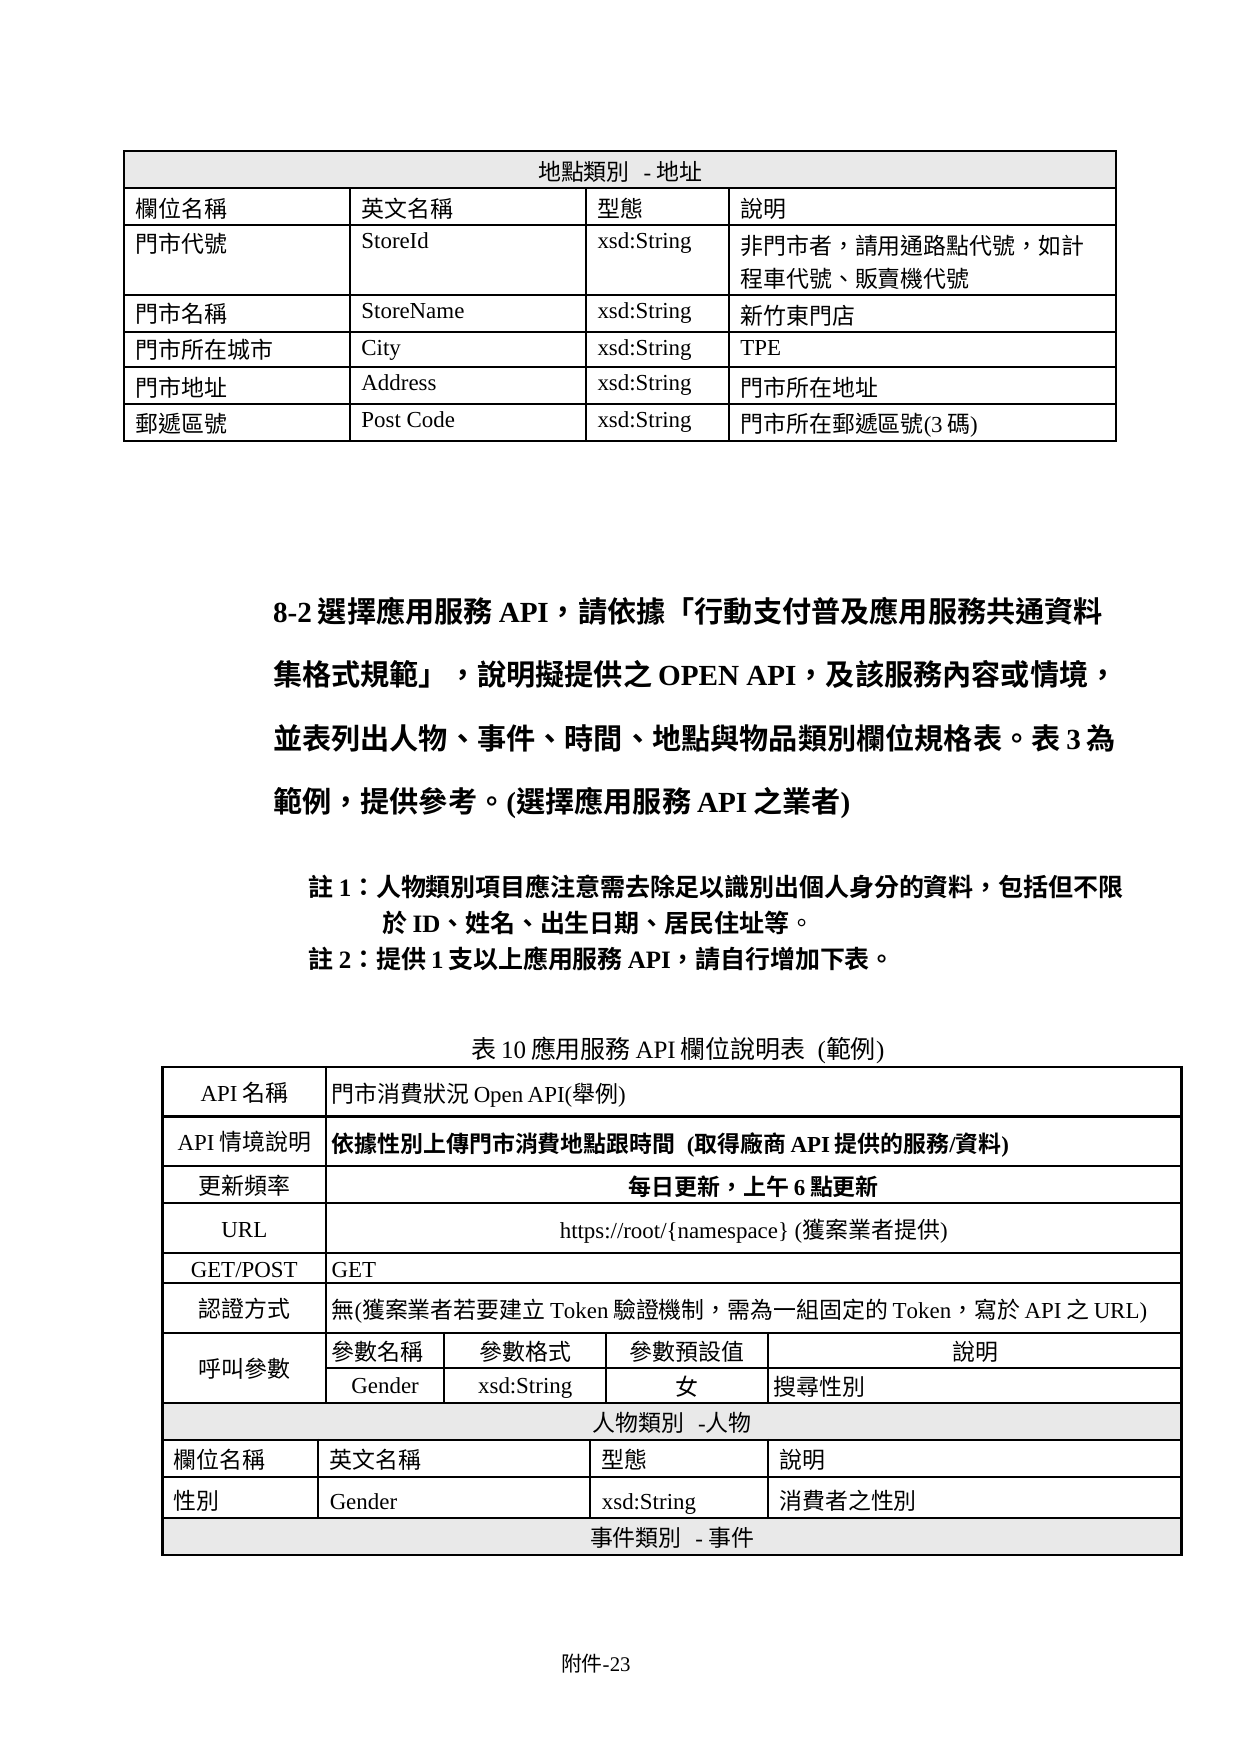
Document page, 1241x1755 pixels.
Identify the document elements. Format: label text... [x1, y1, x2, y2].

table_cell 門市所在地址 [730, 368, 1115, 403]
table_cell 無(獲案業者若要建立Token驗證機制，需為一組固定的Token，寫於API之URL) [327, 1284, 1180, 1332]
table_cell 門市名稱 [125, 296, 349, 331]
table_cell 說明 [769, 1441, 1180, 1476]
table_cell StoreId [351, 226, 585, 294]
table_cell Post Code [351, 405, 585, 439]
table_cell xsd:String [587, 368, 728, 403]
table_cell 依據性別上傳門市消費地點跟時間 (取得廠商API提供的服務/資料) [327, 1118, 1180, 1165]
text 表10應用服務API欄位說明表 (範例) [227, 1029, 1128, 1066]
table_cell 說明 [730, 189, 1115, 224]
table_cell Gender [327, 1369, 443, 1402]
table_cell 非門市者，請用通路點代號，如計程車代號、販賣機代號 [730, 226, 1115, 294]
table_cell 參數預設值 [607, 1334, 767, 1367]
table_cell 搜尋性別 [769, 1369, 1180, 1402]
table_cell xsd:String [587, 333, 728, 366]
table_cell GET/POST [164, 1254, 325, 1282]
table_cell 郵遞區號 [125, 405, 349, 439]
table_cell 事件類別 - 事件 [164, 1519, 1180, 1554]
text 註1：人物類別項目應注意需去除足以識別出個人身分的資料，包括但不限於ID、姓名、出生日期、居民住址等。 [308, 867, 1128, 939]
table_cell 性別 [164, 1478, 317, 1517]
table_cell URL [164, 1204, 325, 1252]
text 8-2選擇應用服務API，請依據「行動支付普及應用服務共通資料集格式規範」，說明擬提供之OPEN API，及該服務內容或情境，並表列出人物、事件、時間、地點與物品類別欄位規格表。表3為範例，提供參考。(選擇應用服務API之業者) [273, 588, 1128, 821]
table_cell 英文名稱 [319, 1441, 589, 1476]
table_cell API情境說明 [164, 1118, 325, 1165]
table_cell 門市地址 [125, 368, 349, 403]
table_cell xsd:String [587, 226, 728, 294]
table_cell StoreName [351, 296, 585, 331]
table_cell GET [327, 1254, 1180, 1282]
table_cell 門市所在城市 [125, 333, 349, 366]
table_cell 人物類別 -人物 [164, 1404, 1180, 1439]
table_cell 新竹東門店 [730, 296, 1115, 331]
table_cell 認證方式 [164, 1284, 325, 1332]
table_cell xsd:String [591, 1478, 767, 1517]
table_cell 型態 [587, 189, 728, 224]
table_cell City [351, 333, 585, 366]
table_cell 型態 [591, 1441, 767, 1476]
table_cell 門市代號 [125, 226, 349, 294]
table_cell 地點類別 - 地址 [125, 152, 1115, 187]
table_cell https://root/{namespace} (獲案業者提供) [327, 1204, 1180, 1252]
table_header API名稱 [164, 1068, 325, 1115]
table_cell 欄位名稱 [125, 189, 349, 224]
table_cell 說明 [769, 1334, 1180, 1367]
table_cell xsd:String [587, 296, 728, 331]
table_cell Address [351, 368, 585, 403]
table_cell xsd:String [445, 1369, 605, 1402]
table_cell 女 [607, 1369, 767, 1402]
table_cell 英文名稱 [351, 189, 585, 224]
table_cell Gender [319, 1478, 589, 1517]
text 註2：提供1支以上應用服務API，請自行增加下表。 [308, 939, 1128, 976]
table_cell TPE [730, 333, 1115, 366]
table_cell 參數格式 [445, 1334, 605, 1367]
table_cell 每日更新，上午6點更新 [327, 1167, 1180, 1202]
table_cell 參數名稱 [327, 1334, 443, 1367]
table_header 門市消費狀況Open API(舉例) [327, 1068, 1180, 1115]
table_cell xsd:String [587, 405, 728, 439]
table_cell 更新頻率 [164, 1167, 325, 1202]
table_cell 門市所在郵遞區號(3碼) [730, 405, 1115, 439]
table_cell 消費者之性別 [769, 1478, 1180, 1517]
table_cell 欄位名稱 [164, 1441, 317, 1476]
table_cell 呼叫參數 [164, 1334, 325, 1402]
